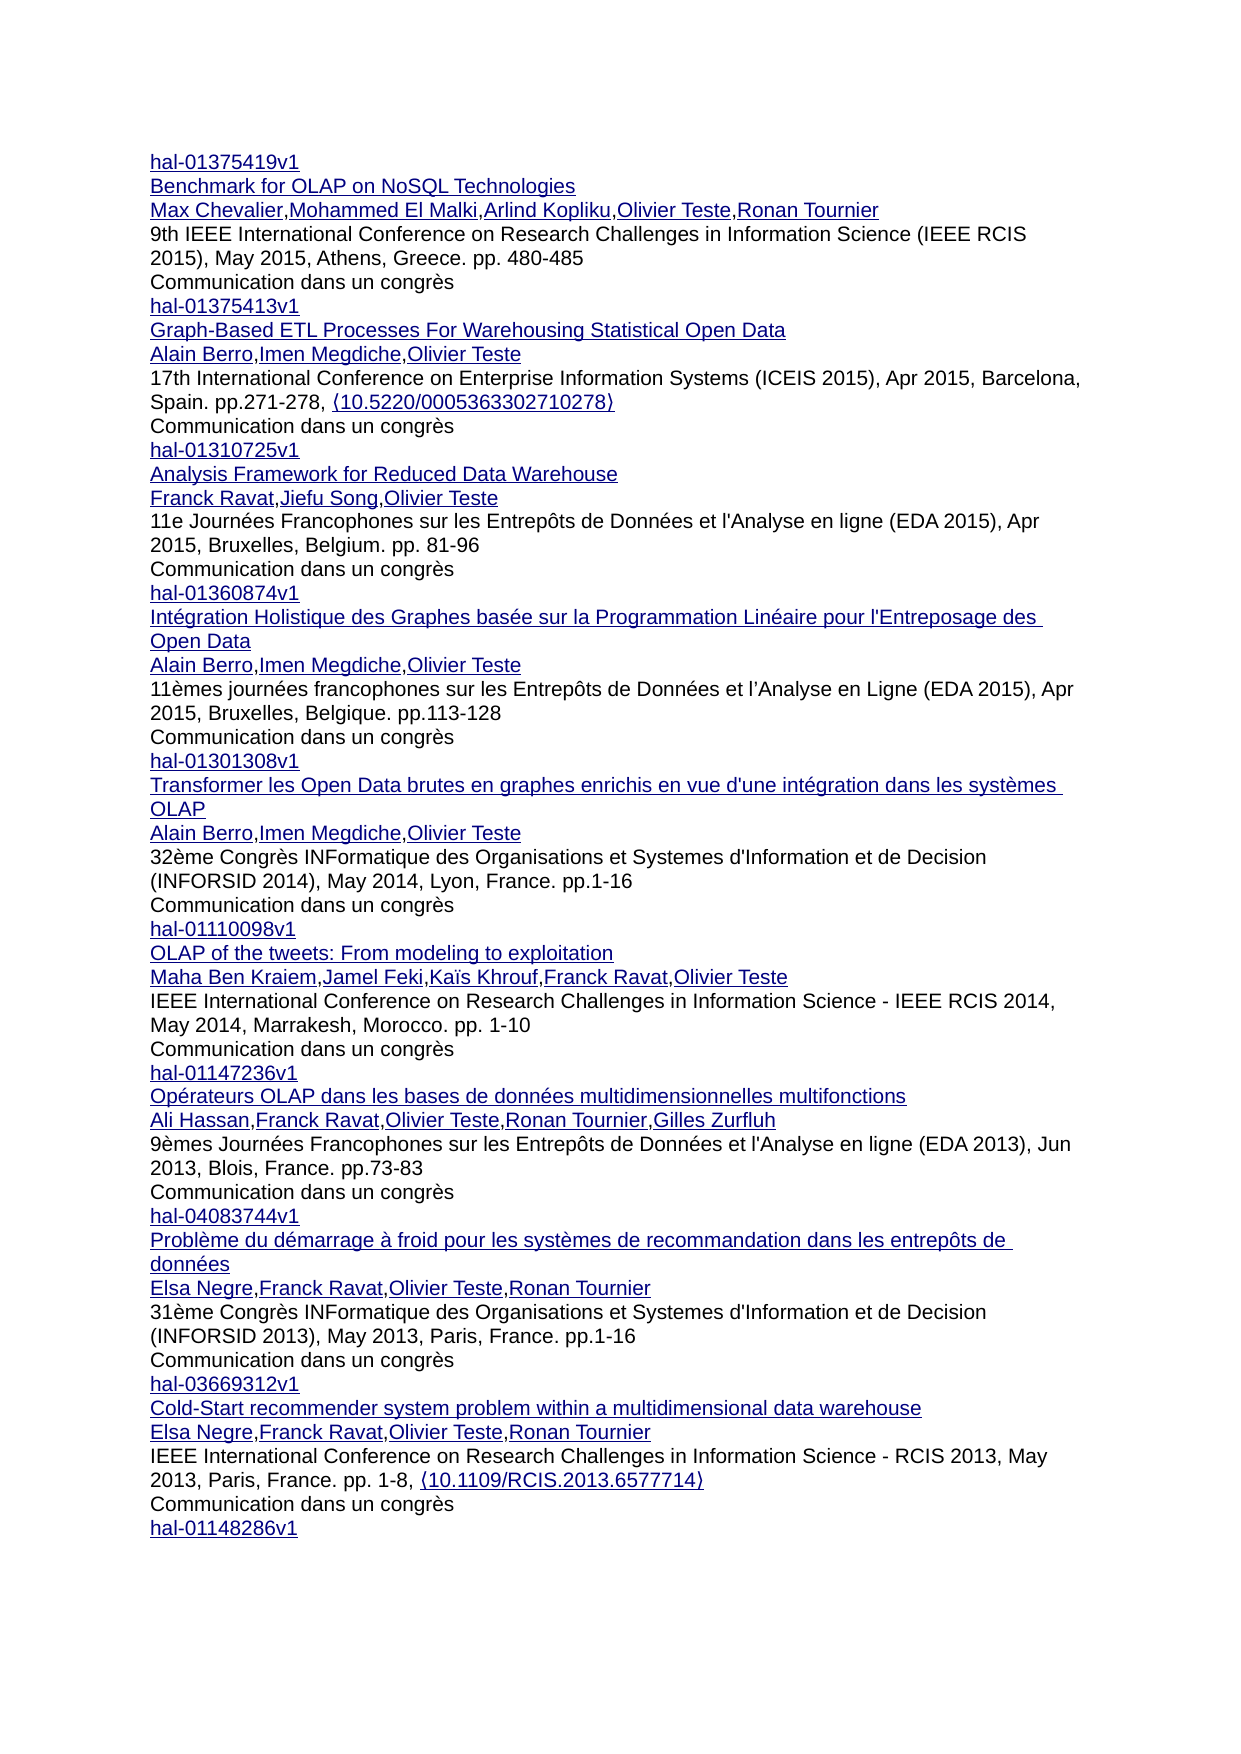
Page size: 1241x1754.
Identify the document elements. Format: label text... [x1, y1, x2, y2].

table_cell hal-01375419v1 [150, 150, 1090, 174]
table_cell Opérateurs OLAP dans les bases de données multidimensionnelles multifonctions Ali Hassan,Franck Ravat,Olivier Teste,Ronan Tournier,Gilles Zurfluh 9èmes Journées Francophones sur les Entrepôts de Données et l'Analyse en ligne (EDA 2013), Jun 2013, Blois, France. pp.73-83 Communication dans un congrès hal-04083744v1 [150, 1084, 1090, 1228]
table_cell Transformer les Open Data brutes en graphes enrichis en vue d'une intégration dans les systèmes OLAP Alain Berro,Imen Megdiche,Olivier Teste 32ème Congrès INFormatique des Organisations et Systemes d'Information et de Decision (INFORSID 2014), May 2014, Lyon, France. pp.1-16 Communication dans un congrès hal-01110098v1 [150, 773, 1090, 941]
table_cell Benchmark for OLAP on NoSQL Technologies Max Chevalier,Mohammed El Malki,Arlind Kopliku,Olivier Teste,Ronan Tournier 9th IEEE International Conference on Research Challenges in Information Science (IEEE RCIS 2015), May 2015, Athens, Greece. pp. 480-485 Communication dans un congrès hal-01375413v1 [150, 174, 1090, 318]
table_cell Cold-Start recommender system problem within a multidimensional data warehouse Elsa Negre,Franck Ravat,Olivier Teste,Ronan Tournier IEEE International Conference on Research Challenges in Information Science - RCIS 2013, May 2013, Paris, France. pp. 1-8, ⟨10.1109/RCIS.2013.6577714⟩ Communication dans un congrès hal-01148286v1 [150, 1396, 1090, 1539]
table_cell OLAP of the tweets: From modeling to exploitation Maha Ben Kraiem,Jamel Feki,Kaïs Khrouf,Franck Ravat,Olivier Teste IEEE International Conference on Research Challenges in Information Science - IEEE RCIS 2014, May 2014, Marrakesh, Morocco. pp. 1-10 Communication dans un congrès hal-01147236v1 [150, 941, 1090, 1084]
table_cell Problème du démarrage à froid pour les systèmes de recommandation dans les entrepôts de données Elsa Negre,Franck Ravat,Olivier Teste,Ronan Tournier 31ème Congrès INFormatique des Organisations et Systemes d'Information et de Decision (INFORSID 2013), May 2013, Paris, France. pp.1-16 Communication dans un congrès hal-03669312v1 [150, 1228, 1090, 1396]
table_cell Analysis Framework for Reduced Data Warehouse Franck Ravat,Jiefu Song,Olivier Teste 11e Journées Francophones sur les Entrepôts de Données et l'Analyse en ligne (EDA 2015), Apr 2015, Bruxelles, Belgium. pp. 81-96 Communication dans un congrès hal-01360874v1 [150, 461, 1090, 605]
table_cell Graph-Based ETL Processes For Warehousing Statistical Open Data Alain Berro,Imen Megdiche,Olivier Teste 17th International Conference on Enterprise Information Systems (ICEIS 2015), Apr 2015, Barcelona, Spain. pp.271-278, ⟨10.5220/0005363302710278⟩ Communication dans un congrès hal-01310725v1 [150, 318, 1090, 461]
table_cell Intégration Holistique des Graphes basée sur la Programmation Linéaire pour l'Entreposage des Open Data Alain Berro,Imen Megdiche,Olivier Teste 11èmes journées francophones sur les Entrepôts de Données et l’Analyse en Ligne (EDA 2015), Apr 2015, Bruxelles, Belgique. pp.113-128 Communication dans un congrès hal-01301308v1 [150, 605, 1090, 773]
